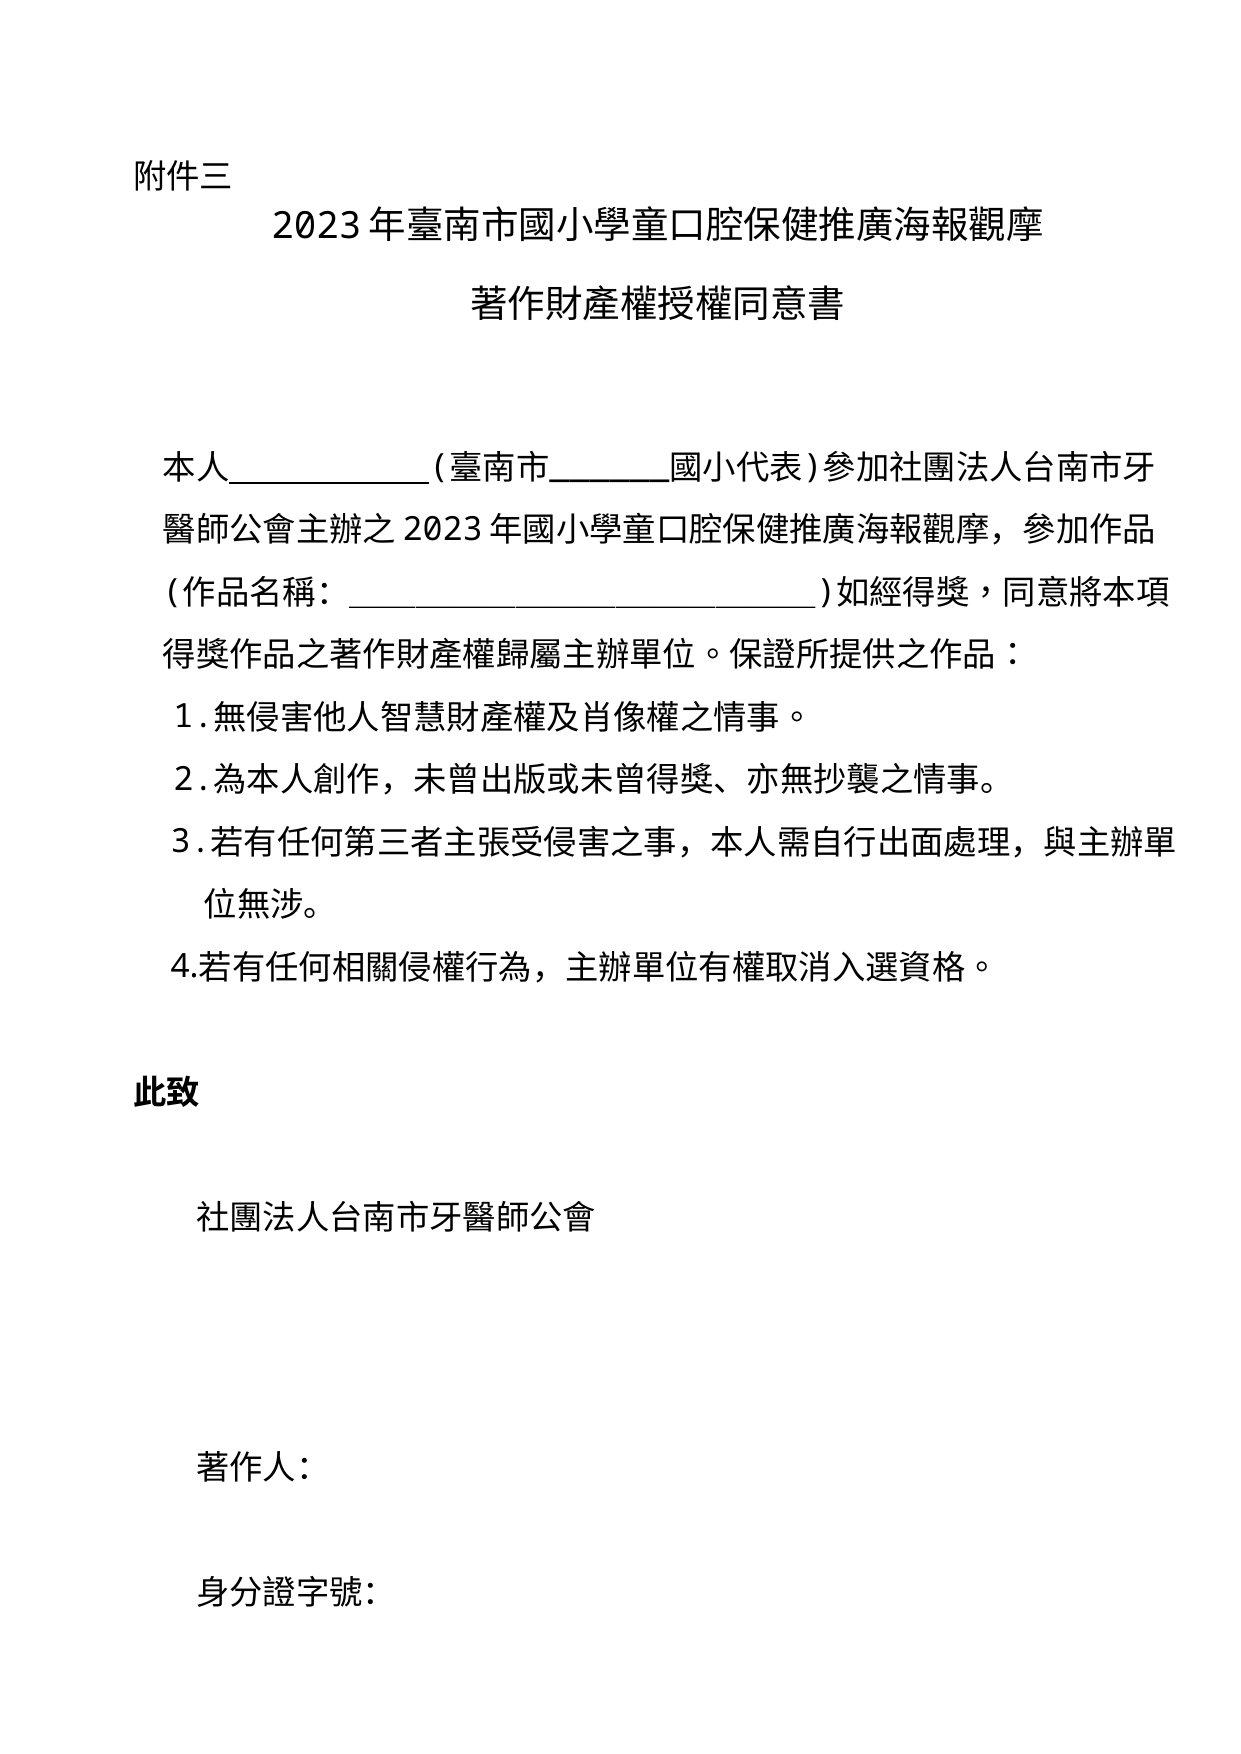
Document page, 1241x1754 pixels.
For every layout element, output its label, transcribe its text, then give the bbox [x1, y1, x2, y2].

text 4.若有任何相關侵權行為，主辦單位有權取消入選資格。 [170, 923, 1181, 986]
text 著作財產權授權同意書 [133, 267, 1181, 330]
text 2.為本人創作，未曾出版或未曾得獎、亦無抄襲之情事。 [167, 736, 1181, 798]
text 社團法人台南市牙醫師公會 [162, 1173, 1181, 1236]
text 身分證字號： [162, 1548, 1181, 1611]
text 著作人： [162, 1423, 1181, 1486]
text 本人 (臺南市______國小代表)參加社團法人台南市牙醫師公會主辦之2023年國小學童口腔保健推廣海報觀摩，參加作品(作品名稱：＿＿＿＿＿＿＿＿＿＿＿＿＿＿)如經得獎，同意將本項得獎作品之著作財產權歸屬主辦單位。保證所提供之作品： [162, 423, 1181, 673]
text 1.無侵害他人智慧財產權及肖像權之情事。 [167, 673, 1181, 736]
text 附件三 [133, 150, 1064, 198]
text 此致 [133, 1048, 1181, 1111]
text 2023年臺南市國小學童口腔保健推廣海報觀摩 [133, 198, 1181, 248]
text 3.若有任何第三者主張受侵害之事，本人需自行出面處理，與主辦單 [170, 798, 1181, 861]
text 位無涉。 [170, 861, 1181, 923]
